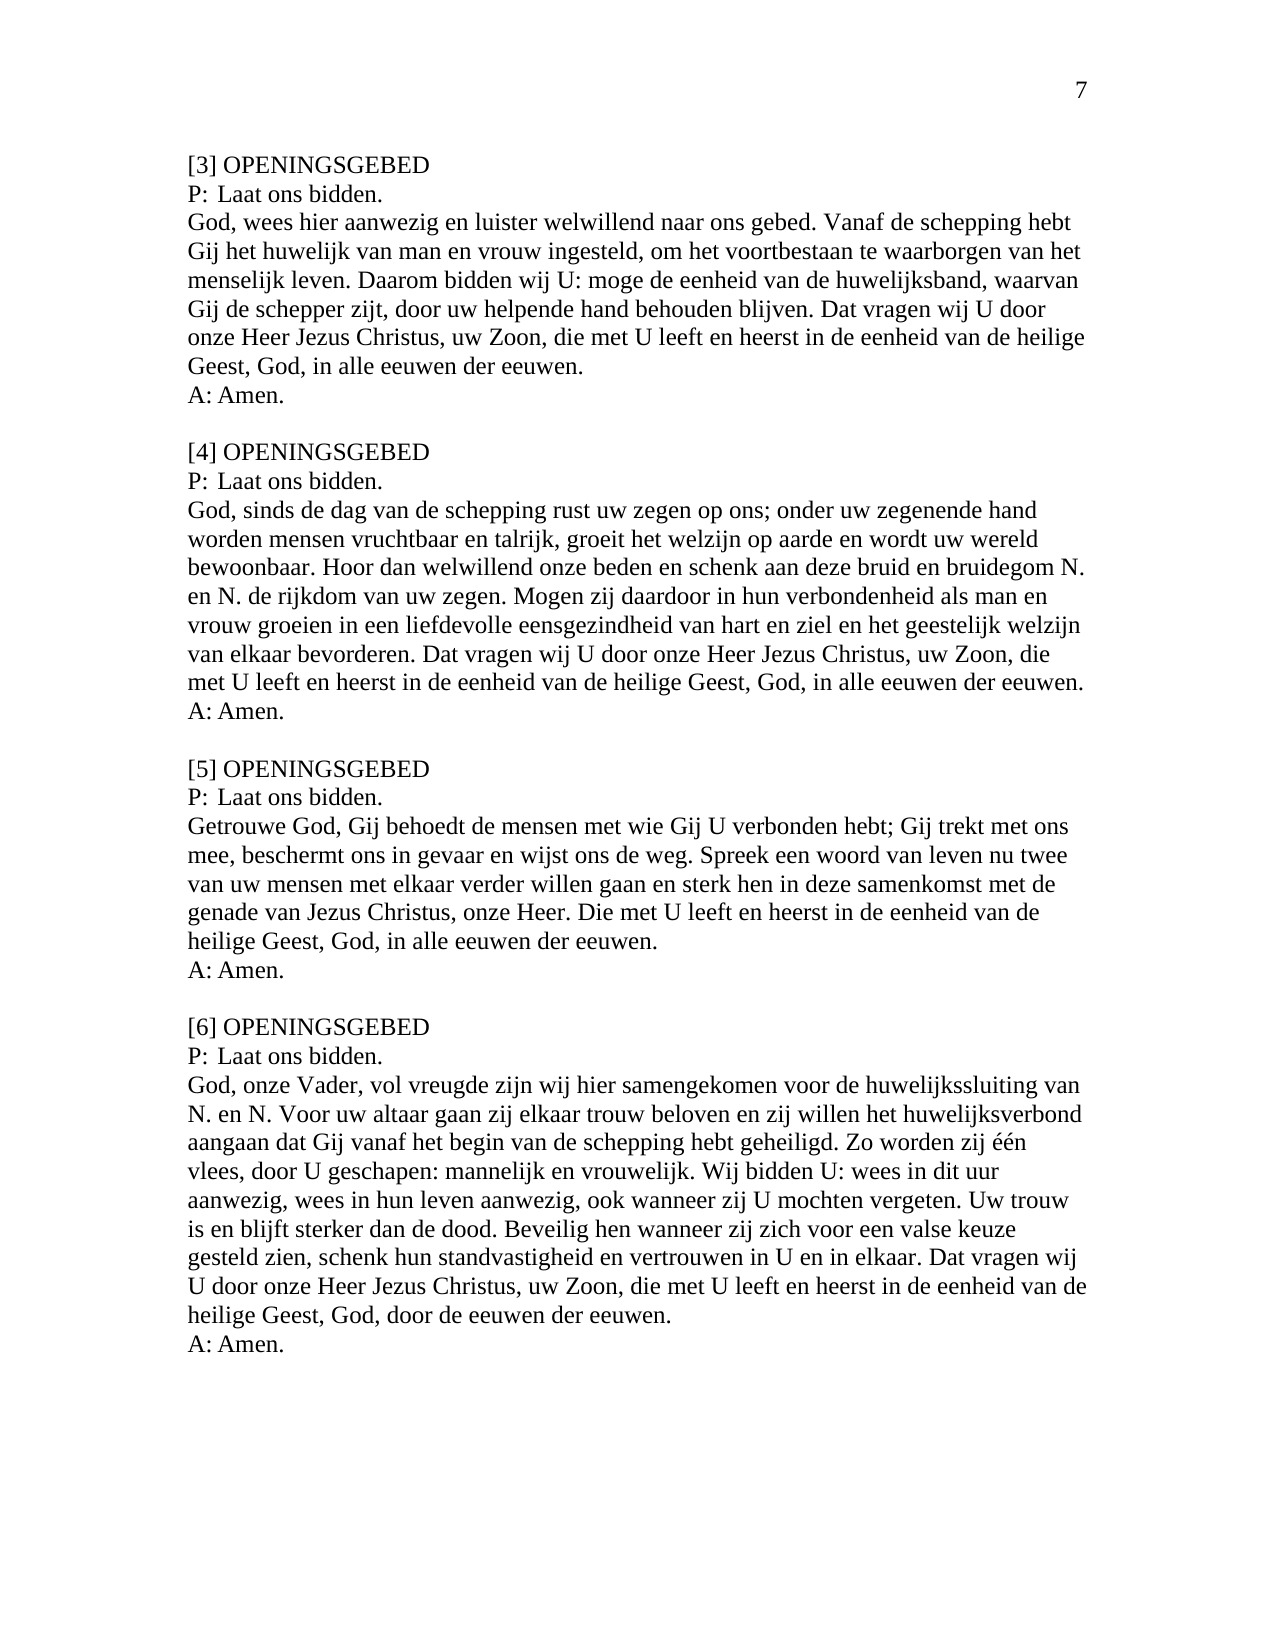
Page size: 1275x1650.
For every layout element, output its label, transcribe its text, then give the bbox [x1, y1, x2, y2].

text Getrouwe God, Gij behoedt de mensen met wie Gij U verbonden hebt; Gij trekt met ons mee, beschermt ons in gevaar en wijst ons de weg. Spreek een woord van leven nu twee van uw mensen met elkaar verder willen gaan en sterk hen in deze samenkomst met de genade van Jezus Christus, onze Heer. Die met U leeft en heerst in de eenheid van de heilige Geest, God, in alle eeuwen der eeuwen. [187, 811, 1087, 955]
text [6] OPENINGSGEBED [187, 1012, 1087, 1041]
text A: Amen. [187, 1329, 1087, 1357]
text A: Amen. [187, 955, 1087, 984]
text God, sinds de dag van de schepping rust uw zegen op ons; onder uw zegenende hand worden mensen vruchtbaar en talrijk, groeit het welzijn op aarde en wordt uw wereld bewoonbaar. Hoor dan welwillend onze beden en schenk aan deze bruid en bruidegom N. en N. de rijkdom van uw zegen. Mogen zij daardoor in hun verbondenheid als man en vrouw groeien in een liefdevolle eensgezindheid van hart en ziel en het geestelijk welzijn van elkaar bevorderen. Dat vragen wij U door onze Heer Jezus Christus, uw Zoon, die met U leeft en heerst in de eenheid van de heilige Geest, God, in alle eeuwen der eeuwen. [187, 495, 1087, 696]
text P: Laat ons bidden. [187, 179, 1087, 207]
text [5] OPENINGSGEBED [187, 754, 1087, 782]
text A: Amen. [187, 696, 1087, 725]
text [3] OPENINGSGEBED [187, 150, 1087, 179]
text God, onze Vader, vol vreugde zijn wij hier samengekomen voor de huwelijkssluiting van N. en N. Voor uw altaar gaan zij elkaar trouw beloven en zij willen het huwelijksverbond aangaan dat Gij vanaf het begin van de schepping hebt geheiligd. Zo worden zij één vlees, door U geschapen: mannelijk en vrouwelijk. Wij bidden U: wees in dit uur aanwezig, wees in hun leven aanwezig, ook wanneer zij U mochten vergeten. Uw trouw is en blijft sterker dan de dood. Beveilig hen wanneer zij zich voor een valse keuze gesteld zien, schenk hun standvastigheid en vertrouwen in U en in elkaar. Dat vragen wij U door onze Heer Jezus Christus, uw Zoon, die met U leeft en heerst in de eenheid van de heilige Geest, God, door de eeuwen der eeuwen. [187, 1070, 1087, 1329]
text P: Laat ons bidden. [187, 782, 1087, 811]
text P: Laat ons bidden. [187, 1041, 1087, 1070]
text A: Amen. [187, 380, 1087, 409]
text [4] OPENINGSGEBED [187, 437, 1087, 466]
text P: Laat ons bidden. [187, 466, 1087, 495]
text God, wees hier aanwezig en luister welwillend naar ons gebed. Vanaf de schepping hebt Gij het huwelijk van man en vrouw ingesteld, om het voortbestaan te waarborgen van het menselijk leven. Daarom bidden wij U: moge de eenheid van de huwelijksband, waarvan Gij de schepper zijt, door uw helpende hand behouden blijven. Dat vragen wij U door onze Heer Jezus Christus, uw Zoon, die met U leeft en heerst in de eenheid van de heilige Geest, God, in alle eeuwen der eeuwen. [187, 207, 1087, 380]
